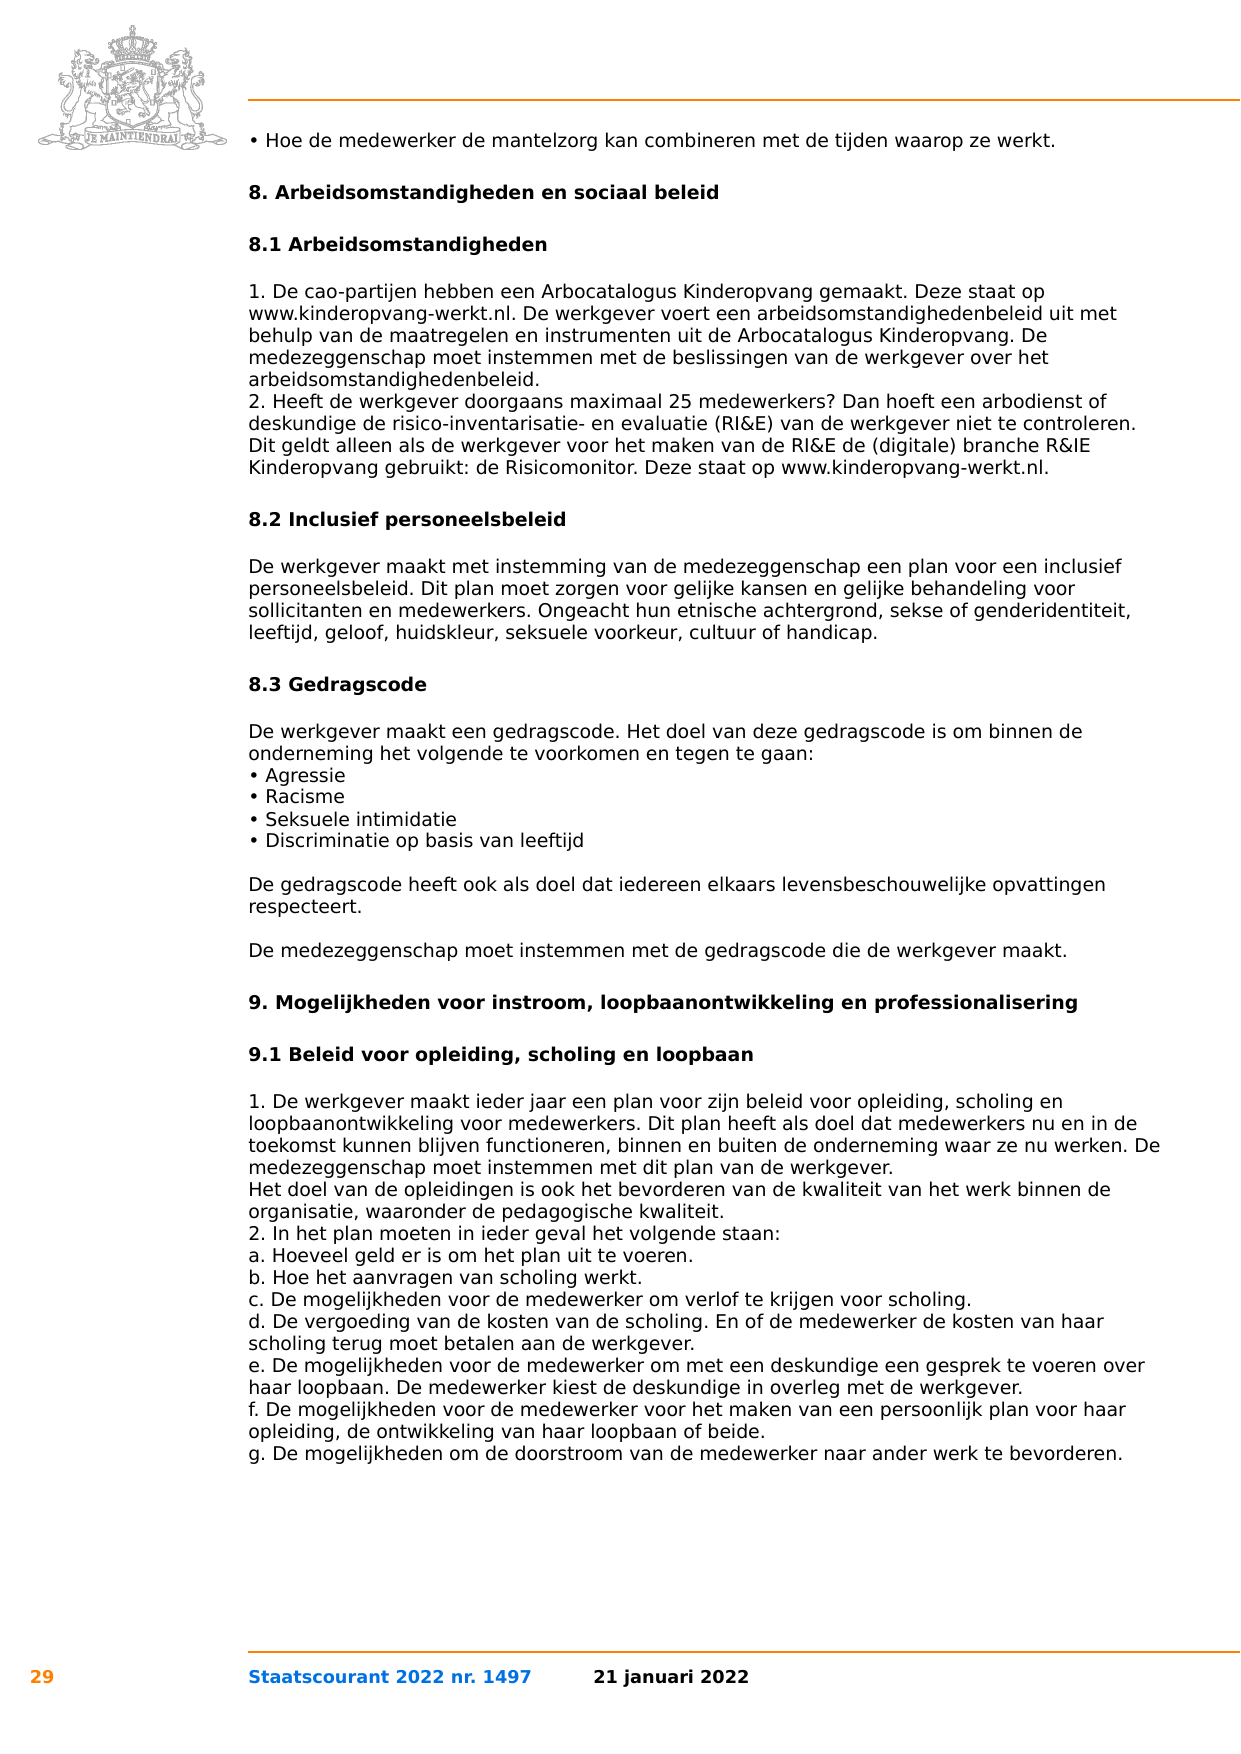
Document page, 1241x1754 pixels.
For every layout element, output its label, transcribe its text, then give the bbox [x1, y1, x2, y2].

text • Discriminatie op basis van leeftijd [248, 830, 1163, 852]
text De werkgever maakt een gedragscode. Het doel van deze gedragscode is om binnen de onderneming het volgende te voorkomen en tegen te gaan: [248, 721, 1163, 764]
text g. De mogelijkheden om de doorstroom van de medewerker naar ander werk te bevorderen. [248, 1443, 1163, 1465]
text e. De mogelijkheden voor de medewerker om met een deskundige een gesprek te voeren over haar loopbaan. De medewerker kiest de deskundige in overleg met de werkgever. [248, 1355, 1163, 1399]
text De medezeggenschap moet instemmen met de gedragscode die de werkgever maakt. [248, 940, 1163, 962]
text De gedragscode heeft ook als doel dat iedereen elkaars levensbeschouwelijke opvattingen respecteert. [248, 874, 1163, 918]
subtitle 8.1 Arbeidsomstandigheden [248, 234, 1163, 256]
text d. De vergoeding van de kosten van de scholing. En of de medewerker de kosten van haar scholing terug moet betalen aan de werkgever. [248, 1311, 1163, 1355]
text • Racisme [248, 786, 1163, 808]
text 2. In het plan moeten in ieder geval het volgende staan: [248, 1223, 1163, 1245]
text 1. De werkgever maakt ieder jaar een plan voor zijn beleid voor opleiding, scholing en loopbaanontwikkeling voor medewerkers. Dit plan heeft als doel dat medewerkers nu en in de toekomst kunnen blijven functioneren, binnen en buiten de onderneming waar ze nu werken. De medezeggenschap moet instemmen met dit plan van de werkgever. [248, 1091, 1163, 1179]
subtitle 9.1 Beleid voor opleiding, scholing en loopbaan [248, 1044, 1163, 1066]
text b. Hoe het aanvragen van scholing werkt. [248, 1267, 1163, 1289]
text De werkgever maakt met instemming van de medezeggenschap een plan voor een inclusief personeelsbeleid. Dit plan moet zorgen voor gelijke kansen en gelijke behandeling voor sollicitanten en medewerkers. Ongeacht hun etnische achtergrond, sekse of genderidentiteit, leeftijd, geloof, huidskleur, seksuele voorkeur, cultuur of handicap. [248, 556, 1163, 643]
text • Agressie [248, 764, 1163, 786]
text f. De mogelijkheden voor de medewerker voor het maken van een persoonlijk plan voor haar opleiding, de ontwikkeling van haar loopbaan of beide. [248, 1399, 1163, 1443]
text • Seksuele intimidatie [248, 808, 1163, 830]
subtitle 8. Arbeidsomstandigheden en sociaal beleid [248, 182, 1163, 204]
text c. De mogelijkheden voor de medewerker om verlof te krijgen voor scholing. [248, 1289, 1163, 1311]
text • Hoe de medewerker de mantelzorg kan combineren met de tijden waarop ze werkt. [248, 130, 1163, 152]
text Het doel van de opleidingen is ook het bevorderen van de kwaliteit van het werk binnen de organisatie, waaronder de pedagogische kwaliteit. [248, 1179, 1163, 1223]
text 1. De cao-partijen hebben een Arbocatalogus Kinderopvang gemaakt. Deze staat op www.kinderopvang-werkt.nl. De werkgever voert een arbeidsomstandighedenbeleid uit met behulp van de maatregelen en instrumenten uit de Arbocatalogus Kinderopvang. De medezeggenschap moet instemmen met de beslissingen van de werkgever over het arbeidsomstandighedenbeleid. [248, 281, 1163, 391]
text a. Hoeveel geld er is om het plan uit te voeren. [248, 1245, 1163, 1267]
subtitle 8.2 Inclusief personeelsbeleid [248, 509, 1163, 531]
picture [38, 25, 227, 150]
text 2. Heeft de werkgever doorgaans maximaal 25 medewerkers? Dan hoeft een arbodienst of deskundige de risico-inventarisatie- en evaluatie (RI&E) van de werkgever niet te controleren. Dit geldt alleen als de werkgever voor het maken van de RI&E de (digitale) branche R&IE Kinderopvang gebruikt: de Risicomonitor. Deze staat op www.kinderopvang-werkt.nl. [248, 391, 1163, 479]
subtitle 9. Mogelijkheden voor instroom, loopbaanontwikkeling en professionalisering [248, 992, 1163, 1014]
subtitle 8.3 Gedragscode [248, 673, 1163, 696]
